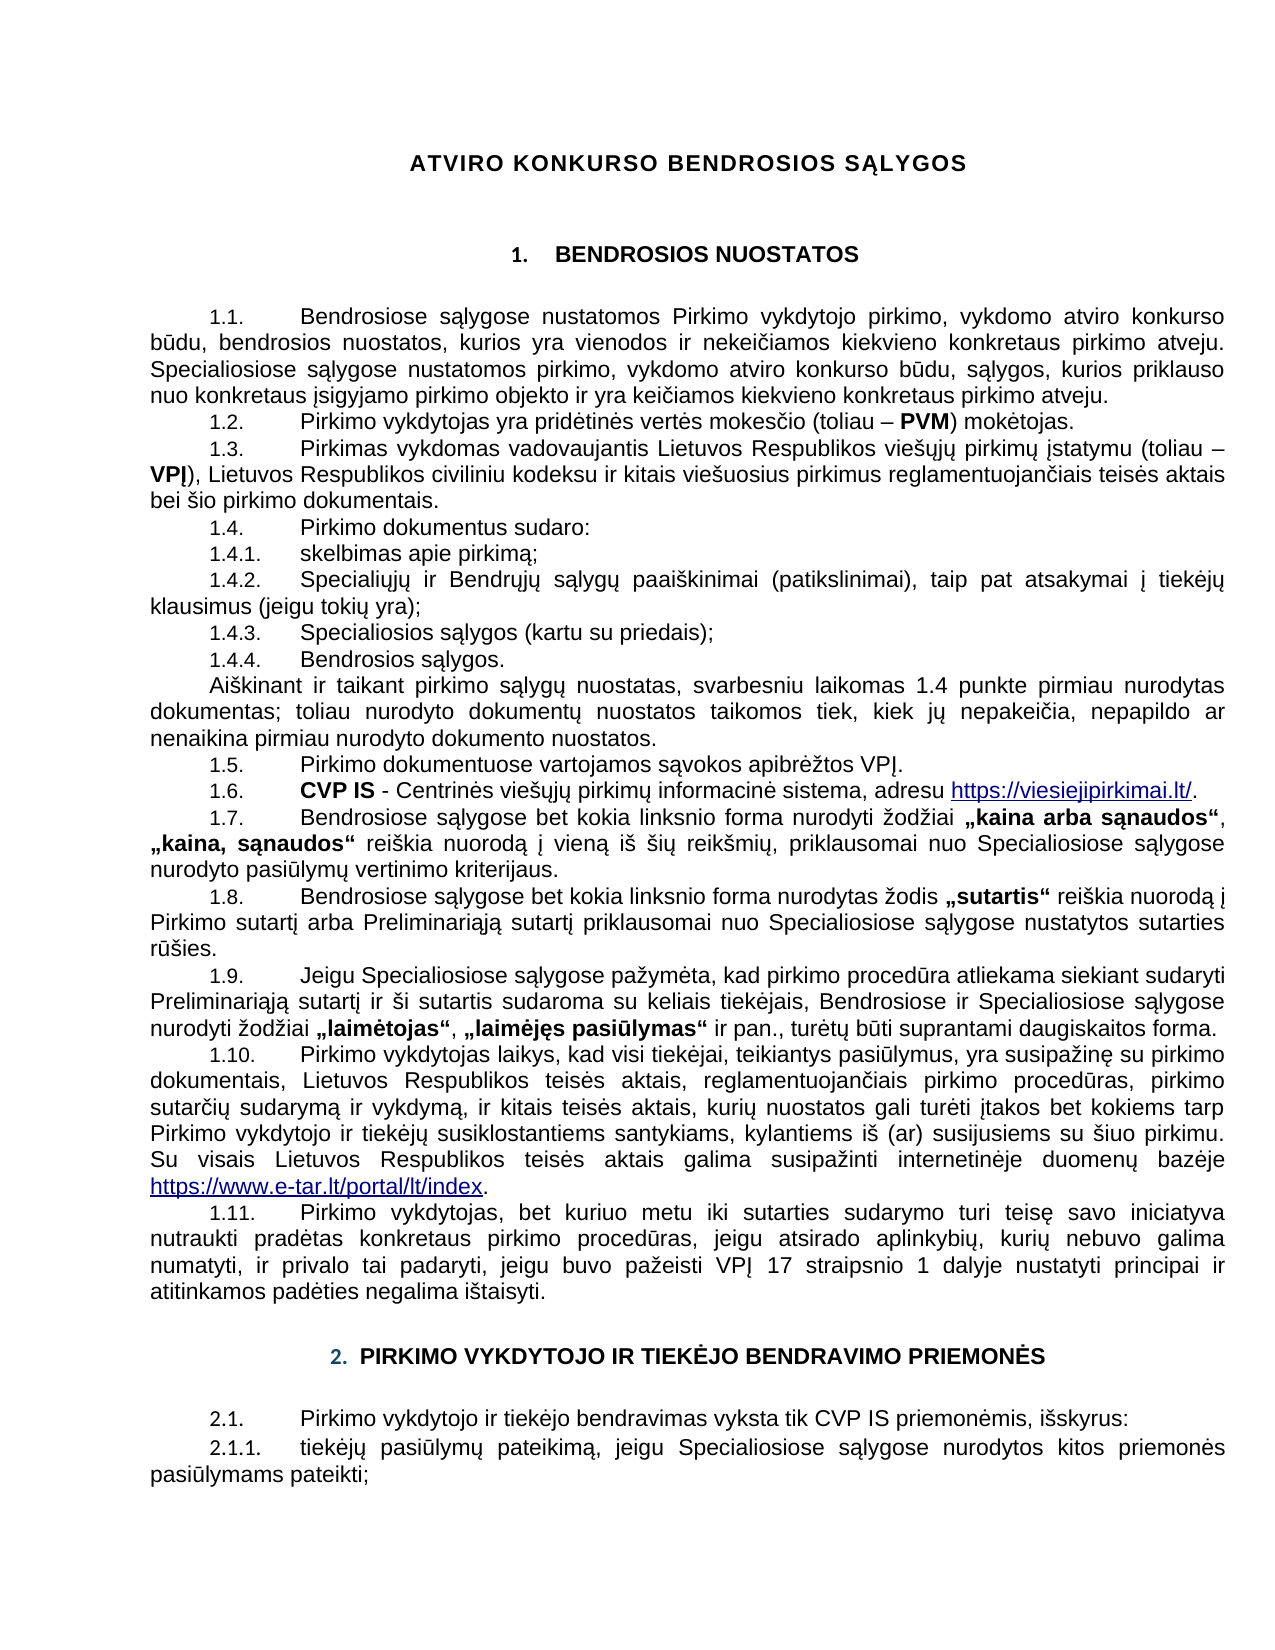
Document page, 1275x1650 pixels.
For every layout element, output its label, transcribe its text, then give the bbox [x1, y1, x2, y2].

list Pirkimo dokumentuose vartojamos sąvokos apibrėžtos VPĮ. [150, 751, 1226, 777]
list skelbimas apie pirkimą; [150, 540, 1226, 566]
list Bendrosiose sąlygose bet kokia linksnio forma nurodytas žodis „sutartis“ reiškia nuorodą į Pirkimo sutartį arba Preliminariąją sutartį priklausomai nuo Specialiosiose sąlygose nustatytos sutarties rūšies. [150, 883, 1226, 962]
list PIRKIMO VYKDYTOJO IR TIEKĖJO BENDRAVIMO PRIEMONĖS [150, 1342, 1226, 1370]
list Specialiosios sąlygos (kartu su priedais); [150, 619, 1226, 646]
list Bendrosiose sąlygose bet kokia linksnio forma nurodyti žodžiai „kaina arba sąnaudos“, „kaina, sąnaudos“ reiškia nuorodą į vieną iš šių reikšmių, priklausomai nuo Specialiosiose sąlygose nurodyto pasiūlymų vertinimo kriterijaus. [150, 804, 1226, 883]
text ATVIRO KONKURSO BENDROSIOS SĄLYGOS [150, 150, 1226, 176]
list tiekėjų pasiūlymų pateikimą, jeigu Specialiosiose sąlygose nurodytos kitos priemonės pasiūlymams pateikti; [150, 1433, 1226, 1487]
list Pirkimo vykdytojo ir tiekėjo bendravimas vyksta tik CVP IS priemonėmis, išskyrus: [150, 1404, 1226, 1433]
list Pirkimo vykdytojas yra pridėtinės vertės mokesčio (toliau – PVM) mokėtojas. [150, 408, 1226, 435]
text Aiškinant ir taikant pirkimo sąlygų nuostatas, svarbesniu laikomas 1.4 punkte pirmiau nurodytas dokumentas; toliau nurodyto dokumentų nuostatos taikomos tiek, kiek jų nepakeičia, nepapildo ar nenaikina pirmiau nurodyto dokumento nuostatos. [150, 672, 1226, 751]
list Jeigu Specialiosiose sąlygose pažymėta, kad pirkimo procedūra atliekama siekiant sudaryti Preliminariąją sutartį ir ši sutartis sudaroma su keliais tiekėjais, Bendrosiose ir Specialiosiose sąlygose nurodyti žodžiai „laimėtojas“, „laimėjęs pasiūlymas“ ir pan., turėtų būti suprantami daugiskaitos forma. [150, 962, 1226, 1041]
list BENDROSIOS NUOSTATOS [150, 240, 1226, 268]
list Pirkimas vykdomas vadovaujantis Lietuvos Respublikos viešųjų pirkimų įstatymu (toliau – VPĮ), Lietuvos Respublikos civiliniu kodeksu ir kitais viešuosius pirkimus reglamentuojančiais teisės aktais bei šio pirkimo dokumentais. [150, 435, 1226, 514]
list CVP IS - Centrinės viešųjų pirkimų informacinė sistema, adresu https://viesiejipirkimai.lt/. [150, 777, 1226, 804]
list Bendrosiose sąlygose nustatomos Pirkimo vykdytojo pirkimo, vykdomo atviro konkurso būdu, bendrosios nuostatos, kurios yra vienodos ir nekeičiamos kiekvieno konkretaus pirkimo atveju. Specialiosiose sąlygose nustatomos pirkimo, vykdomo atviro konkurso būdu, sąlygos, kurios priklauso nuo konkretaus įsigyjamo pirkimo objekto ir yra keičiamos kiekvieno konkretaus pirkimo atveju. [150, 303, 1226, 408]
list Pirkimo vykdytojas, bet kuriuo metu iki sutarties sudarymo turi teisę savo iniciatyva nutraukti pradėtas konkretaus pirkimo procedūras, jeigu atsirado aplinkybių, kurių nebuvo galima numatyti, ir privalo tai padaryti, jeigu buvo pažeisti VPĮ 17 straipsnio 1 dalyje nustatyti principai ir atitinkamos padėties negalima ištaisyti. [150, 1199, 1226, 1304]
list Pirkimo dokumentus sudaro: [150, 514, 1226, 540]
list Specialiųjų ir Bendrųjų sąlygų paaiškinimai (patikslinimai), taip pat atsakymai į tiekėjų klausimus (jeigu tokių yra); [150, 566, 1226, 619]
list Pirkimo vykdytojas laikys, kad visi tiekėjai, teikiantys pasiūlymus, yra susipažinę su pirkimo dokumentais, Lietuvos Respublikos teisės aktais, reglamentuojančiais pirkimo procedūras, pirkimo sutarčių sudarymą ir vykdymą, ir kitais teisės aktais, kurių nuostatos gali turėti įtakos bet kokiems tarp Pirkimo vykdytojo ir tiekėjų susiklostantiems santykiams, kylantiems iš (ar) susijusiems su šiuo pirkimu. Su visais Lietuvos Respublikos teisės aktais galima susipažinti internetinėje duomenų bazėje https://www.e-tar.lt/portal/lt/index. [150, 1041, 1226, 1199]
list Bendrosios sąlygos. [150, 646, 1226, 672]
